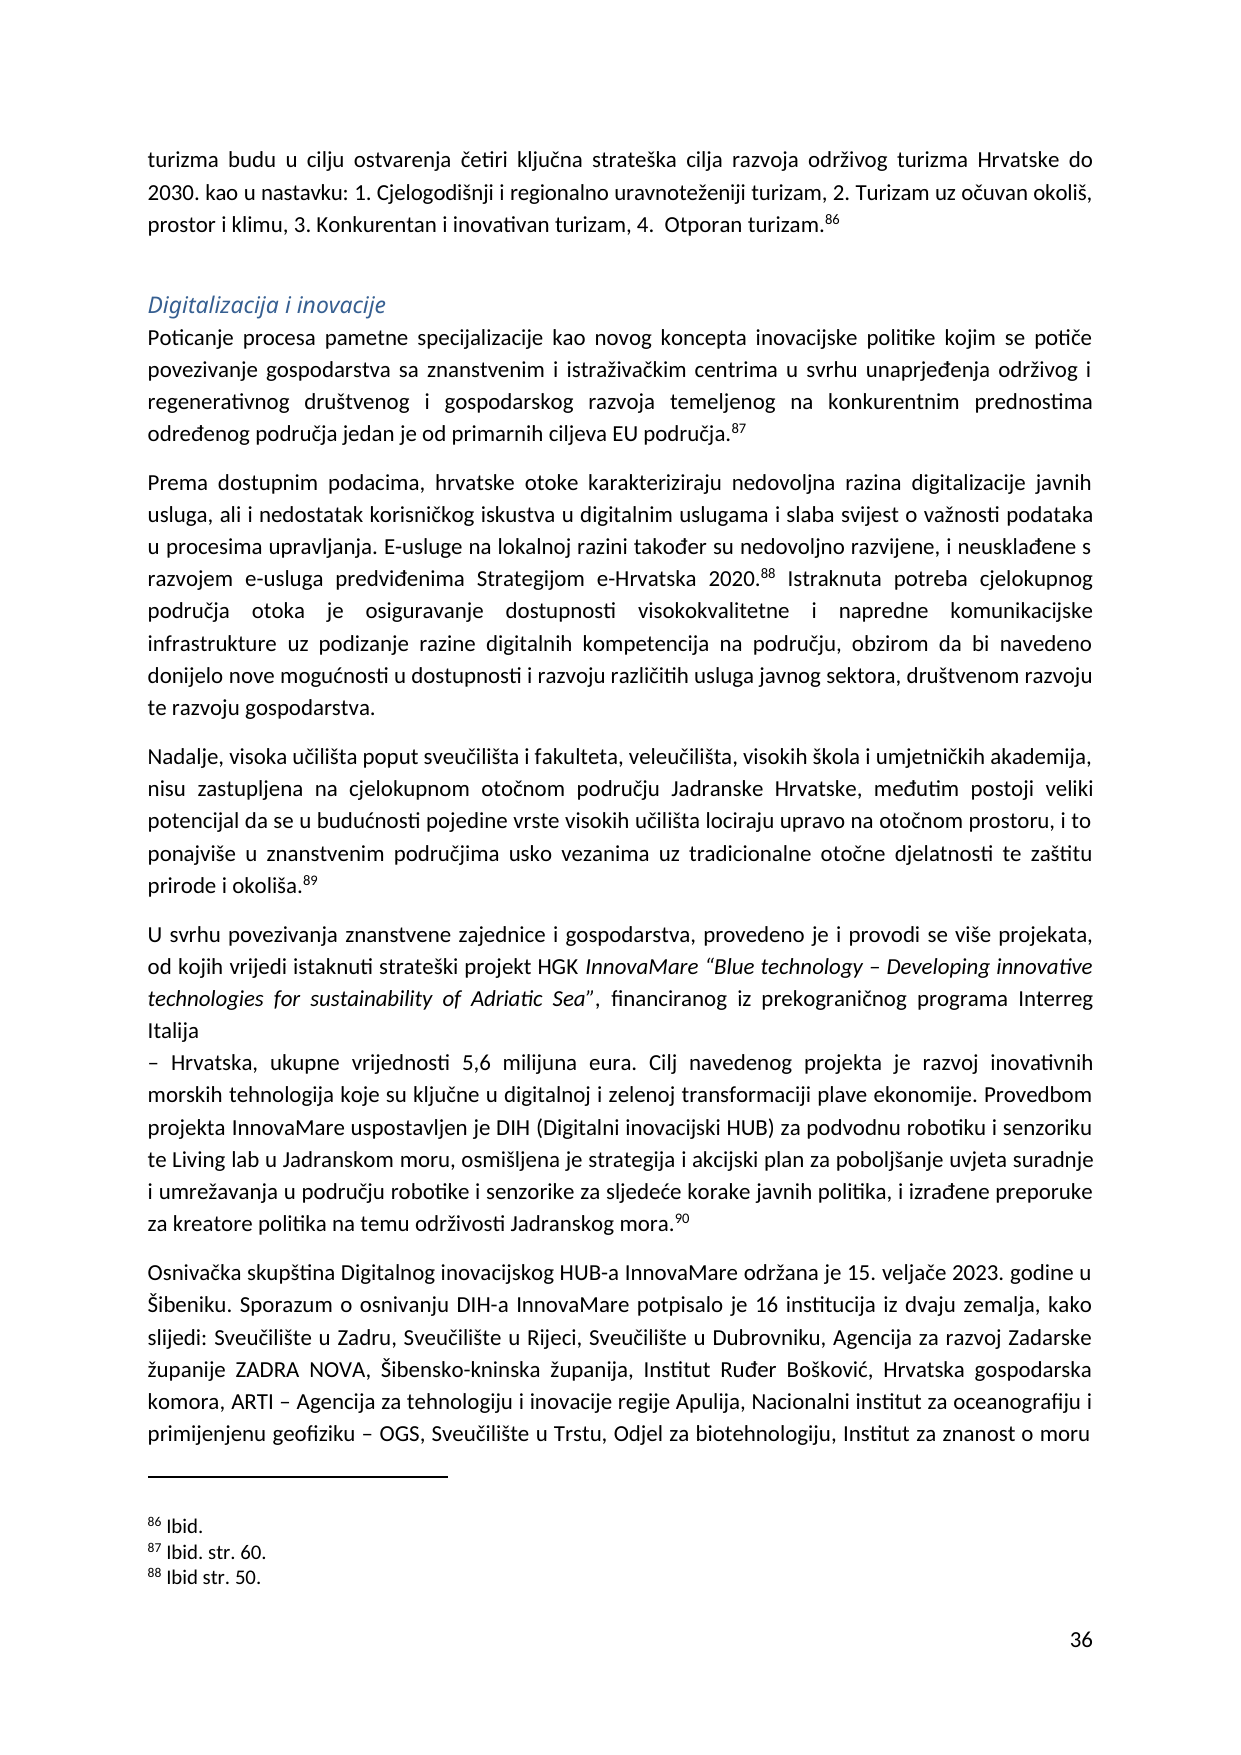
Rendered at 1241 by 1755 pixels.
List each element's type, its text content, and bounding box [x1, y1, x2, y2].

text 87 Ibid. str. 60. [147, 1539, 1145, 1564]
text Prema dostupnim podacima, hrvatske otoke karakteriziraju nedovoljna razina digitalizacije javnih usluga, ali i nedostatak korisničkog iskustva u digitalnim uslugama i slaba svijest o važnosti podataka u procesima upravljanja. E-usluge na lokalnoj razini također su nedovoljno razvijene, i neusklađene s razvojem e-usluga predviđenima Strategijom e-Hrvatska 2020.88 Istraknuta potreba cjelokupnog područja otoka je osiguravanje dostupnosti visokokvalitetne i napredne komunikacijske infrastrukture uz podizanje razine digitalnih kompetencija na području, obzirom da bi navedeno donijelo nove mogućnosti u dostupnosti i razvoju različitih usluga javnog sektora, društvenom razvoju te razvoju gospodarstva. [147, 468, 1093, 721]
text Osnivačka skupština Digitalnog inovacijskog HUB-a InnovaMare održana je 15. veljače 2023. godine u Šibeniku. Sporazum o osnivanju DIH-a InnovaMare potpisalo je 16 institucija iz dvaju zemalja, kako slijedi: Sveučilište u Zadru, Sveučilište u Rijeci, Sveučilište u Dubrovniku, Agencija za razvoj Zadarske županije ZADRA NOVA, Šibensko-kninska županija, Institut Ruđer Bošković, Hrvatska gospodarska komora, ARTI – Agencija za tehnologiju i inovacije regije Apulija, Nacionalni institut za oceanografiju i primijenjenu geofiziku – OGS, Sveučilište u Trstu, Odjel za biotehnologiju, Institut za znanost o moru [147, 1258, 1093, 1447]
text turizma budu u cilju ostvarenja četiri ključna strateška cilja razvoja održivog turizma Hrvatske do 2030. kao u nastavku: 1. Cjelogodišnji i regionalno uravnoteženiji turizam, 2. Turizam uz očuvan okoliš, prostor i klimu, 3. Konkurentan i inovativan turizam, 4. Otporan turizam.86 [147, 146, 1093, 238]
text – Hrvatska, ukupne vrijednosti 5,6 milijuna eura. Cilj navedenog projekta je razvoj inovativnih morskih tehnologija koje su ključne u digitalnoj i zelenoj transformaciji plave ekonomije. Provedbom projekta InnovaMare uspostavljen je DIH (Digitalni inovacijski HUB) za podvodnu robotiku i senzoriku te Living lab u Jadranskom moru, osmišljena je strategija i akcijski plan za poboljšanje uvjeta suradnje i umrežavanja u području robotike i senzorike za sljedeće korake javnih politika, i izrađene preporuke za kreatore politika na temu održivosti Jadranskog mora.90 [147, 1048, 1094, 1237]
text 88 Ibid str. 50. [147, 1564, 1145, 1589]
text Digitalizacija i inovacije [147, 289, 1145, 320]
text 86 Ibid. [147, 1513, 1145, 1539]
text Poticanje procesa pametne specijalizacije kao novog koncepta inovacijske politike kojim se potiče povezivanje gospodarstva sa znanstvenim i istraživačkim centrima u svrhu unaprjeđenja održivog i regenerativnog društvenog i gospodarskog razvoja temeljenog na konkurentnim prednostima određenog područja jedan je od primarnih ciljeva EU područja.87 [147, 323, 1093, 447]
text Nadalje, visoka učilišta poput sveučilišta i fakulteta, veleučilišta, visokih škola i umjetničkih akademija, nisu zastupljena na cjelokupnom otočnom području Jadranske Hrvatske, međutim postoji veliki potencijal da se u budućnosti pojedine vrste visokih učilišta lociraju upravo na otočnom prostoru, i to ponajviše u znanstvenim područjima usko vezanima uz tradicionalne otočne djelatnosti te zaštitu prirode i okoliša.89 [147, 742, 1093, 899]
text U svrhu povezivanja znanstvene zajednice i gospodarstva, provedeno je i provodi se više projekata, od kojih vrijedi istaknuti strateški projekt HGK InnovaMare “Blue technology – Developing innovative technologies for sustainability of Adriatic Sea”, financiranog iz prekograničnog programa Interreg Italija [147, 920, 1094, 1044]
